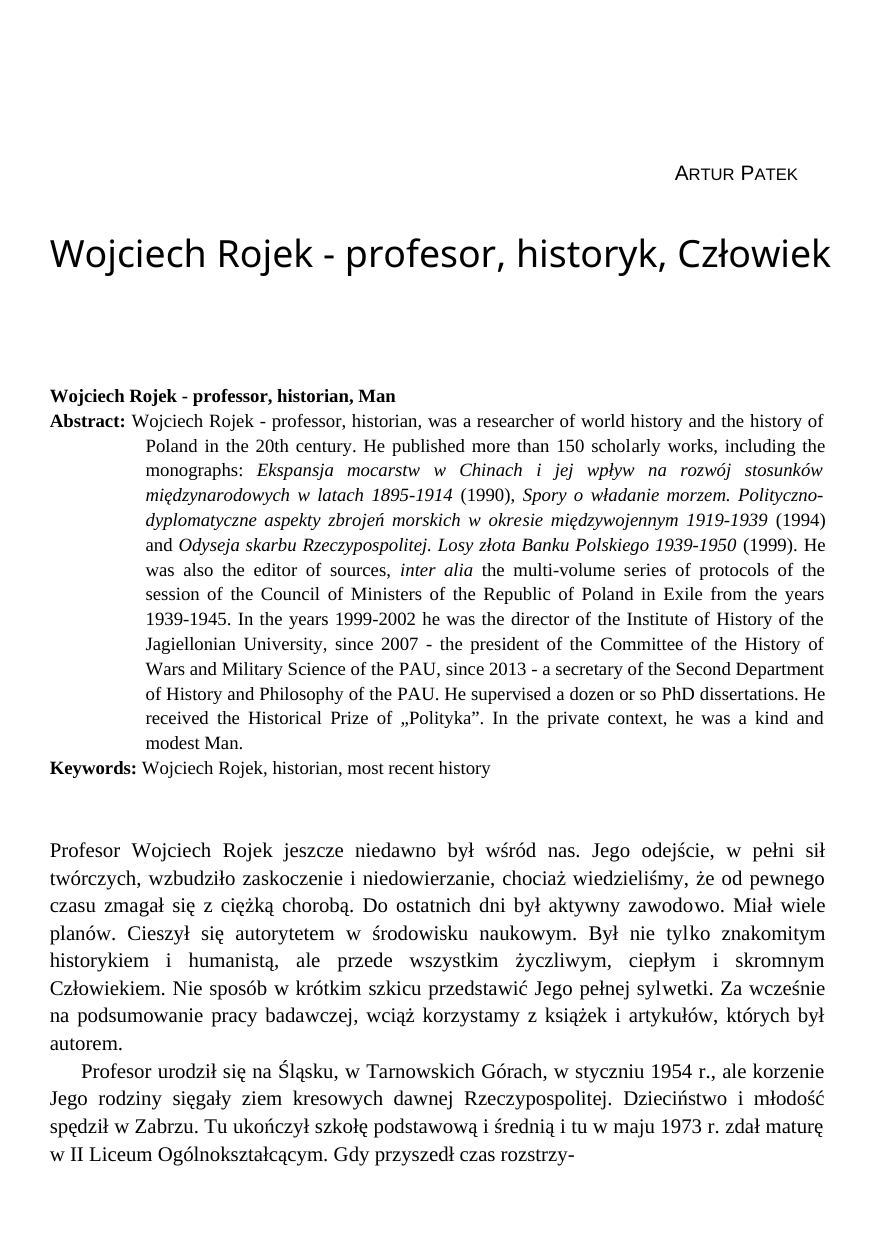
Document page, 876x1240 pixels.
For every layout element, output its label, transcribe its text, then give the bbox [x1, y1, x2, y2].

text Profesor Wojciech Rojek jeszcze niedawno był wśród nas. Jego odejście, w pełni sił twórczych, wzbudziło zaskoczenie i niedowierzanie, chociaż wiedzieliśmy, że od pewnego czasu zmagał się z ciężką chorobą. Do ostatnich dni był aktywny zawodo­wo. Miał wiele planów. Cieszył się autorytetem w środowisku naukowym. Był nie tyl­ko znakomitym historykiem i humanistą, ale przede wszystkim życzliwym, ciepłym i skromnym Człowiekiem. Nie sposób w krótkim szkicu przedstawić Jego pełnej syl­wetki. Za wcześnie na podsumowanie pracy badawczej, wciąż korzystamy z książek i artykułów, których był autorem. [49, 838, 826, 1055]
text Wojciech Rojek - professor, historian, Man [49, 385, 826, 406]
text Keywords: Wojciech Rojek, historian, most recent history [49, 757, 826, 778]
subtitle Wojciech Rojek - profesor, historyk, Człowiek [49, 227, 832, 278]
text Artur Patek [674, 160, 825, 184]
text Profesor urodził się na Śląsku, w Tarnowskich Górach, w styczniu 1954 r., ale korzenie Jego rodziny sięgały ziem kresowych dawnej Rzeczypospolitej. Dzieciństwo i młodość spędził w Zabrzu. Tu ukończył szkołę podstawową i średnią i tu w maju 1973 r. zdał maturę w II Liceum Ogólnokształcącym. Gdy przyszedł czas rozstrzy- [49, 1059, 826, 1166]
text Abstract: Wojciech Rojek - professor, historian, was a researcher of world history and the history of Poland in the 20th century. He published more than 150 schol­arly works, including the monographs: Ekspansja mocarstw w Chinach i jej wpływ na rozwój stosunków międzynarodowych w latach 1895-1914 (1990), Spory o władanie morzem. Polityczno-dyplomatyczne aspekty zbrojeń morskich w okre­sie międzywojennym 1919-1939 (1994) and Odyseja skarbu Rzeczypospolitej. Losy złota Banku Polskiego 1939-1950 (1999). He was also the editor of sources, inter alia the multi-volume series of protocols of the session of the Council of Min­isters of the Republic of Poland in Exile from the years 1939-1945. In the years 1999-2002 he was the director of the Institute of History of the Jagiellonian Uni­versity, since 2007 - the president of the Committee of the History of Wars and Military Science of the PAU, since 2013 - a secretary of the Second Department of History and Philosophy of the PAU. He supervised a dozen or so PhD disser­tations. He received the Historical Prize of „Polityka”. In the private context, he was a kind and modest Man. [49, 410, 826, 753]
